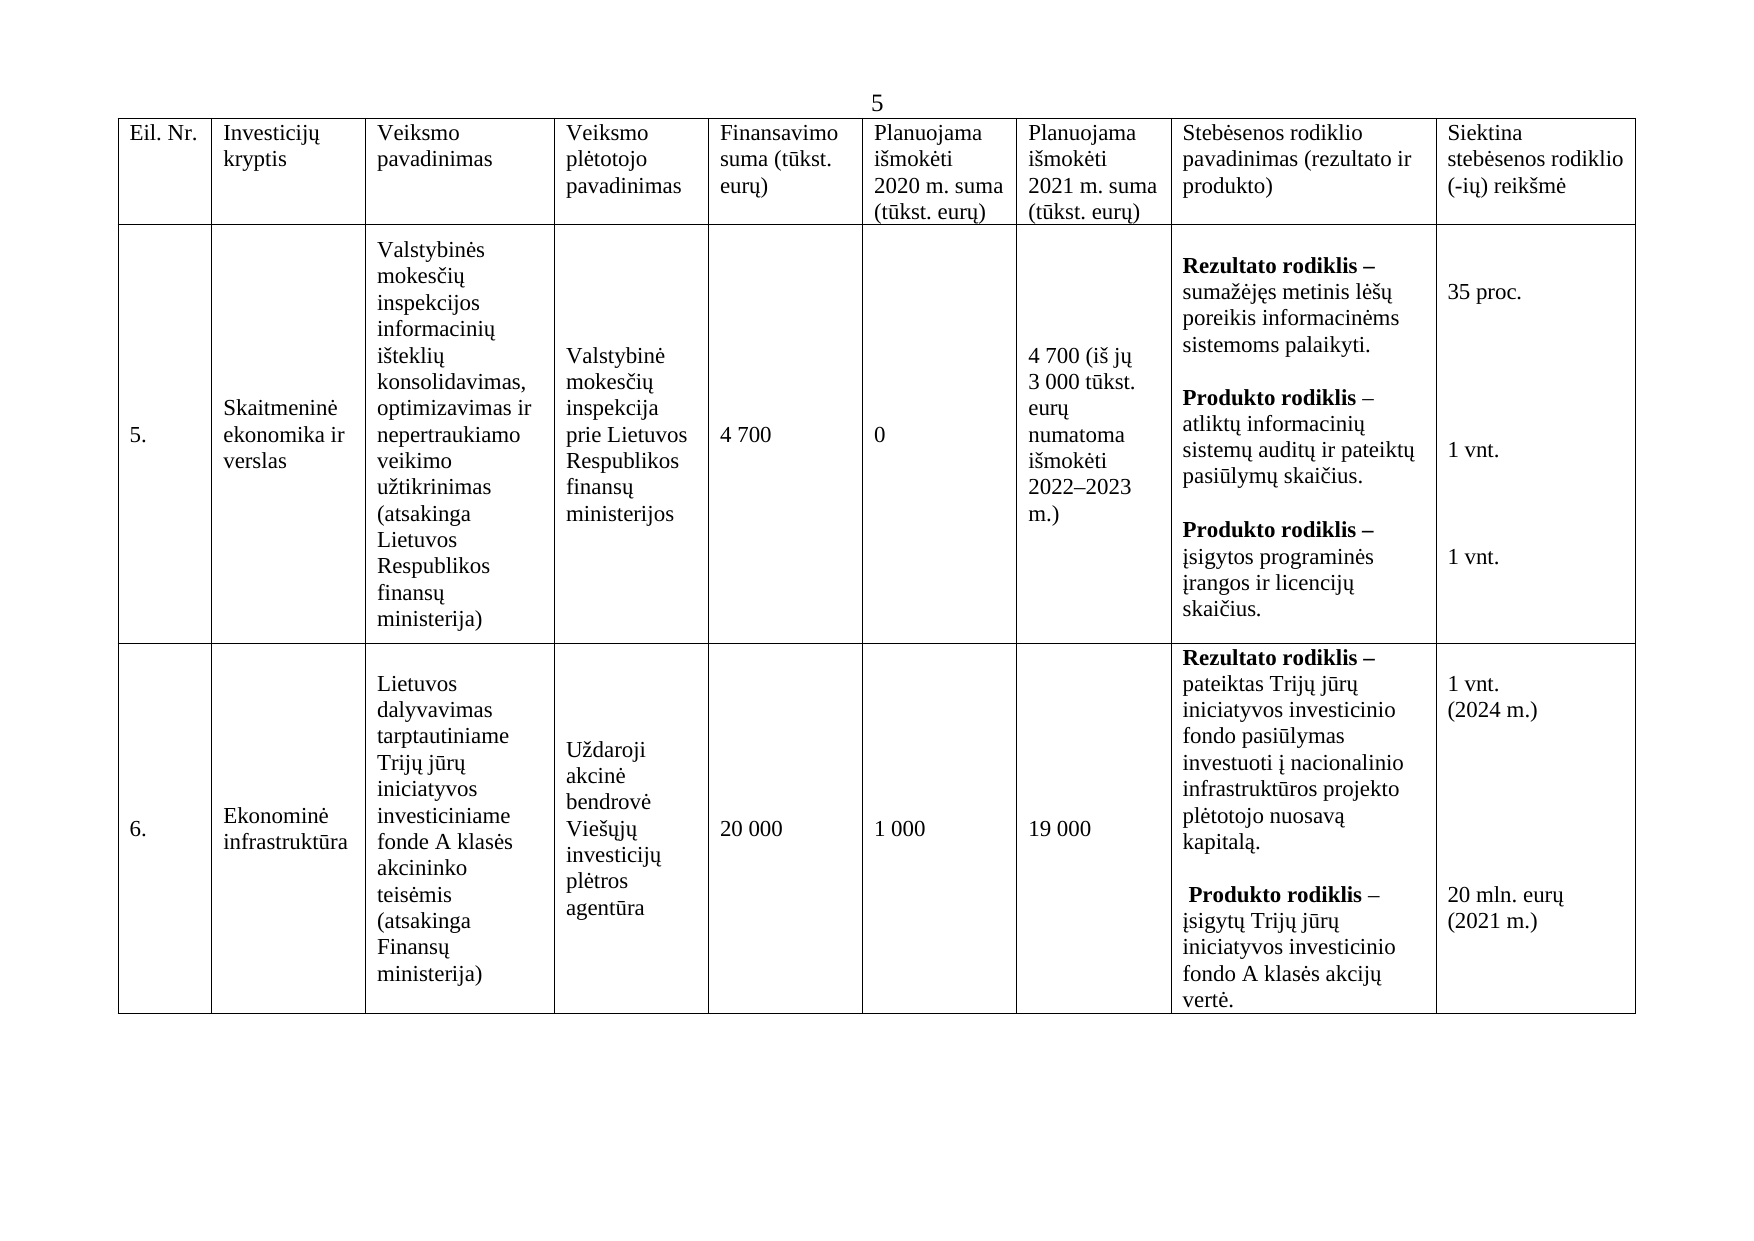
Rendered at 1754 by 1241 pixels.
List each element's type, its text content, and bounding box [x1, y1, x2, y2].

table_cell 0 [863, 225, 1016, 642]
table_cell 4 700 [709, 225, 862, 642]
table_cell Skaitmeninė ekonomika ir verslas [212, 225, 365, 642]
table_header Investicijų kryptis [212, 119, 365, 224]
table_header Veiksmo plėtotojo pavadinimas [555, 119, 708, 224]
table_cell 35 proc. 1 vnt. [1437, 225, 1635, 489]
table_header Siektina stebėsenos rodiklio (-ių) reikšmė [1437, 119, 1635, 224]
table_cell Valstybinė mokesčių inspekcija prie Lietuvos Respublikos finansų ministerijos [555, 225, 708, 642]
table_header Stebėsenos rodiklio pavadinimas (rezultato ir produkto) [1172, 119, 1436, 224]
table_header Finansavimo suma (tūkst. eurų) [709, 119, 862, 224]
table_cell Rezultato rodiklis – pateiktas Trijų jūrų iniciatyvos investicinio fondo pasiūlymas investuoti į nacionalinio infrastruktūros projekto plėtotojo nuosavą kapitalą. Produkto rodiklis – įsigytų Trijų jūrų iniciatyvos investicinio fondo A klasės akcijų vertė. [1172, 644, 1436, 1012]
table_header Veiksmo pavadinimas [366, 119, 554, 224]
table_cell Valstybinės mokesčių inspekcijos informacinių išteklių konsolidavimas, optimizavimas ir nepertraukiamo veikimo užtikrinimas (atsakinga Lietuvos Respublikos finansų ministerija) [366, 225, 554, 642]
table_cell 1 vnt. (2024 m.) 20 mln. eurų (2021 m.) [1437, 644, 1635, 1012]
table_cell Produkto rodiklis – įsigytos programinės įrangos ir licencijų skaičius. [1172, 489, 1436, 642]
table_cell 1 vnt. [1437, 489, 1635, 642]
table_cell 1 000 [863, 644, 1016, 1012]
table_cell 5. [119, 225, 211, 642]
table_cell Uždaroji akcinė bendrovė Viešųjų investicijų plėtros agentūra [555, 644, 708, 1012]
table_cell 4 700 (iš jų 3 000 tūkst. eurų numatoma išmokėti 2022–2023 m.) [1017, 225, 1171, 642]
table_cell 6. [119, 644, 211, 1012]
table_cell 19 000 [1017, 644, 1171, 1012]
table_header Planuojama išmokėti 2021 m. suma (tūkst. eurų) [1017, 119, 1171, 224]
table_header Planuojama išmokėti 2020 m. suma (tūkst. eurų) [863, 119, 1016, 224]
table_cell Rezultato rodiklis – sumažėjęs metinis lėšų poreikis informacinėms sistemoms palaikyti. Produkto rodiklis – atliktų informacinių sistemų auditų ir pateiktų pasiūlymų skaičius. [1172, 225, 1436, 489]
table_header Eil. Nr. [119, 119, 211, 224]
table_cell Lietuvos dalyvavimas tarptautiniame Trijų jūrų iniciatyvos investiciniame fonde A klasės akcininko teisėmis (atsakinga Finansų ministerija) [366, 644, 554, 1012]
table_cell Ekonominė infrastruktūra [212, 644, 365, 1012]
table_cell 20 000 [709, 644, 862, 1012]
